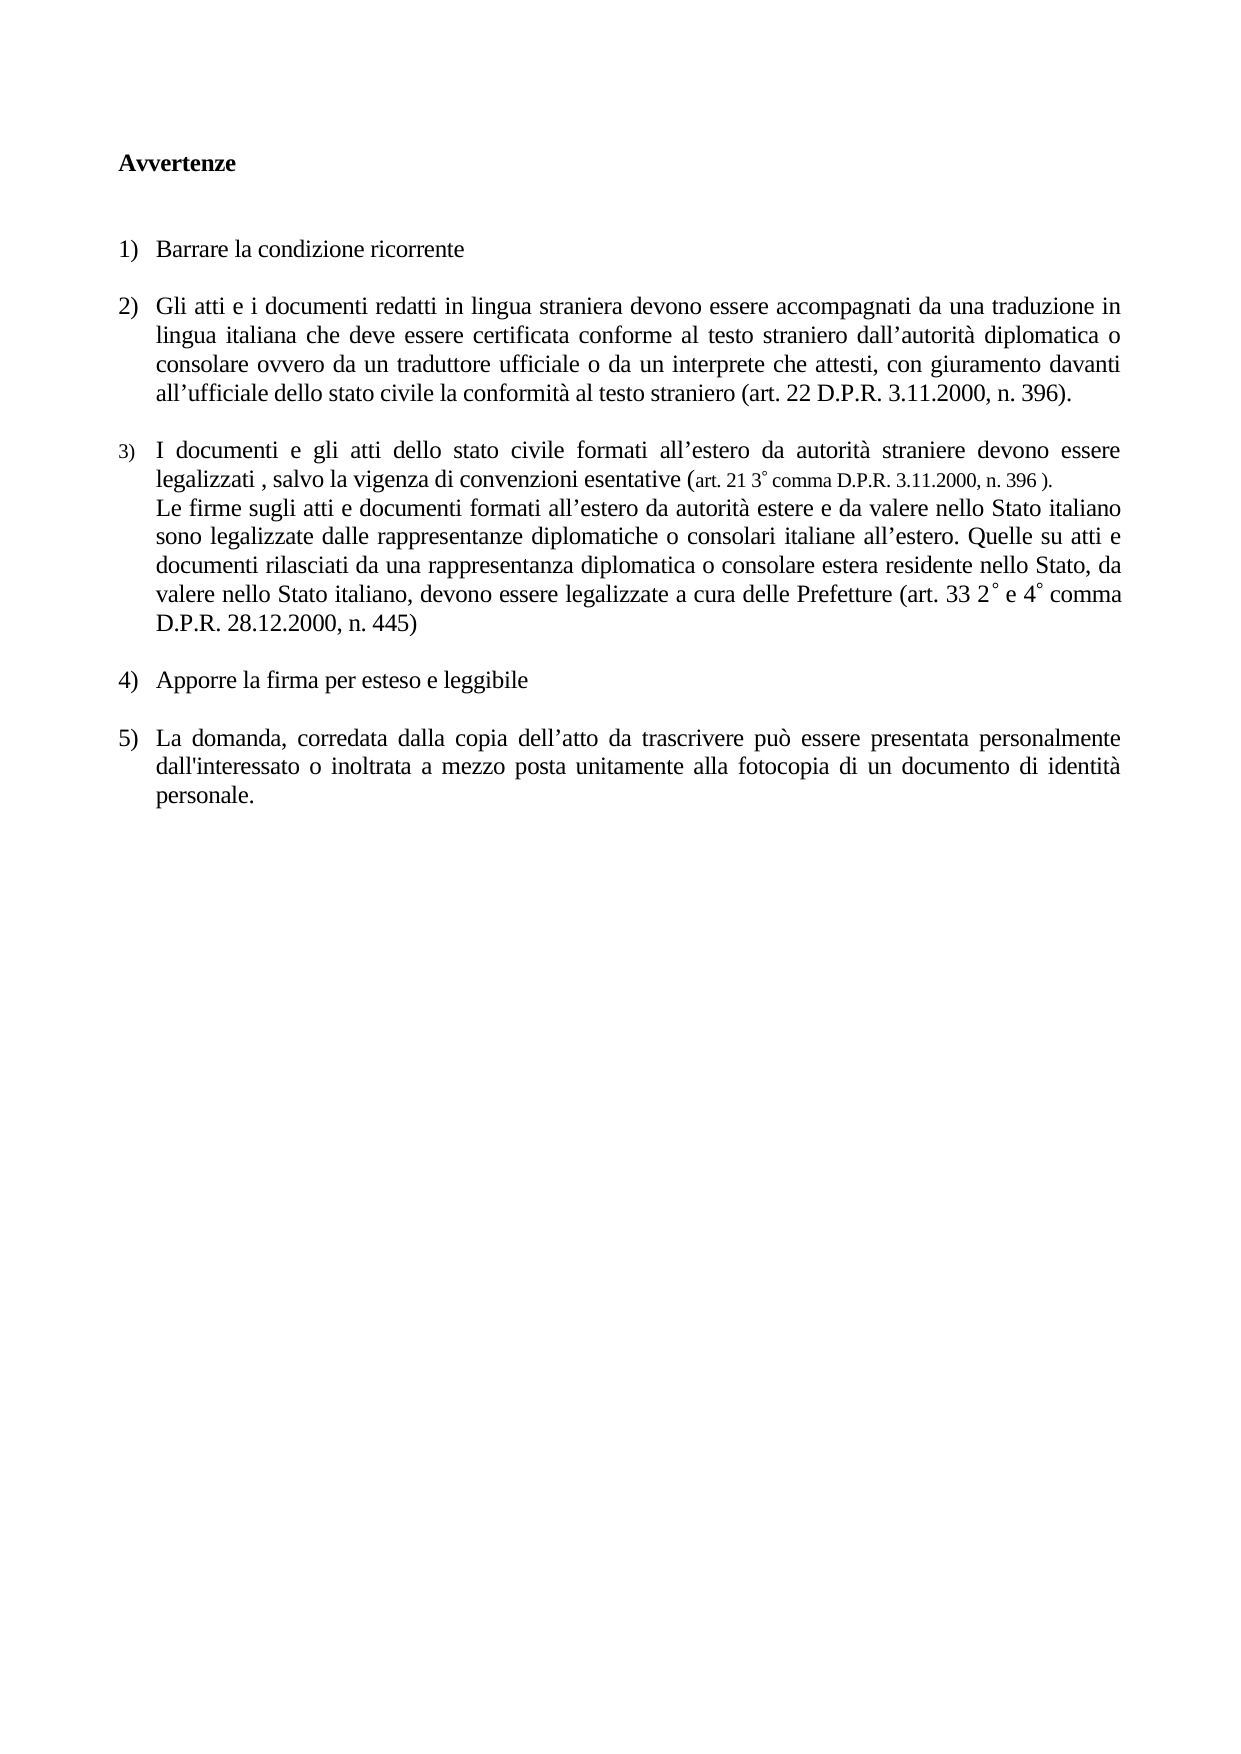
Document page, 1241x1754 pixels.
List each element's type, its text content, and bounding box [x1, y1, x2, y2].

list Barrare la condizione ricorrente [118, 234, 1122, 263]
text Le firme sugli atti e documenti formati all’estero da autorità estere e da valere nello Stato italiano sono legalizzate dalle rappresentanze diplomatiche o consolari italiane all’estero. Quelle su atti e documenti rilasciati da una rappresentanza diplomatica o consolare estera residente nello Stato, da valere nello Stato italiano, devono essere legalizzate a cura delle Prefetture (art. 33 2° e 4° comma D.P.R. 28.12.2000, n. 445) [156, 493, 1122, 636]
subtitle Avvertenze [118, 148, 1122, 176]
list Apporre la firma per esteso e leggibile [118, 665, 1122, 694]
list La domanda, corredata dalla copia dell’atto da trascrivere può essere presentata personalmente dall'interessato o inoltrata a mezzo posta unitamente alla fotocopia di un documento di identità personale. [118, 723, 1122, 809]
list Gli atti e i documenti redatti in lingua straniera devono essere accompagnati da una traduzione in lingua italiana che deve essere certificata conforme al testo straniero dall’autorità diplomatica o consolare ovvero da un traduttore ufficiale o da un interprete che attesti, con giuramento davanti all’ufficiale dello stato civile la conformità al testo straniero (art. 22 D.P.R. 3.11.2000, n. 396). [118, 291, 1122, 406]
list I documenti e gli atti dello stato civile formati all’estero da autorità straniere devono essere legalizzati , salvo la vigenza di convenzioni esentative (art. 21 3° comma D.P.R. 3.11.2000, n. 396 ). [118, 435, 1122, 493]
